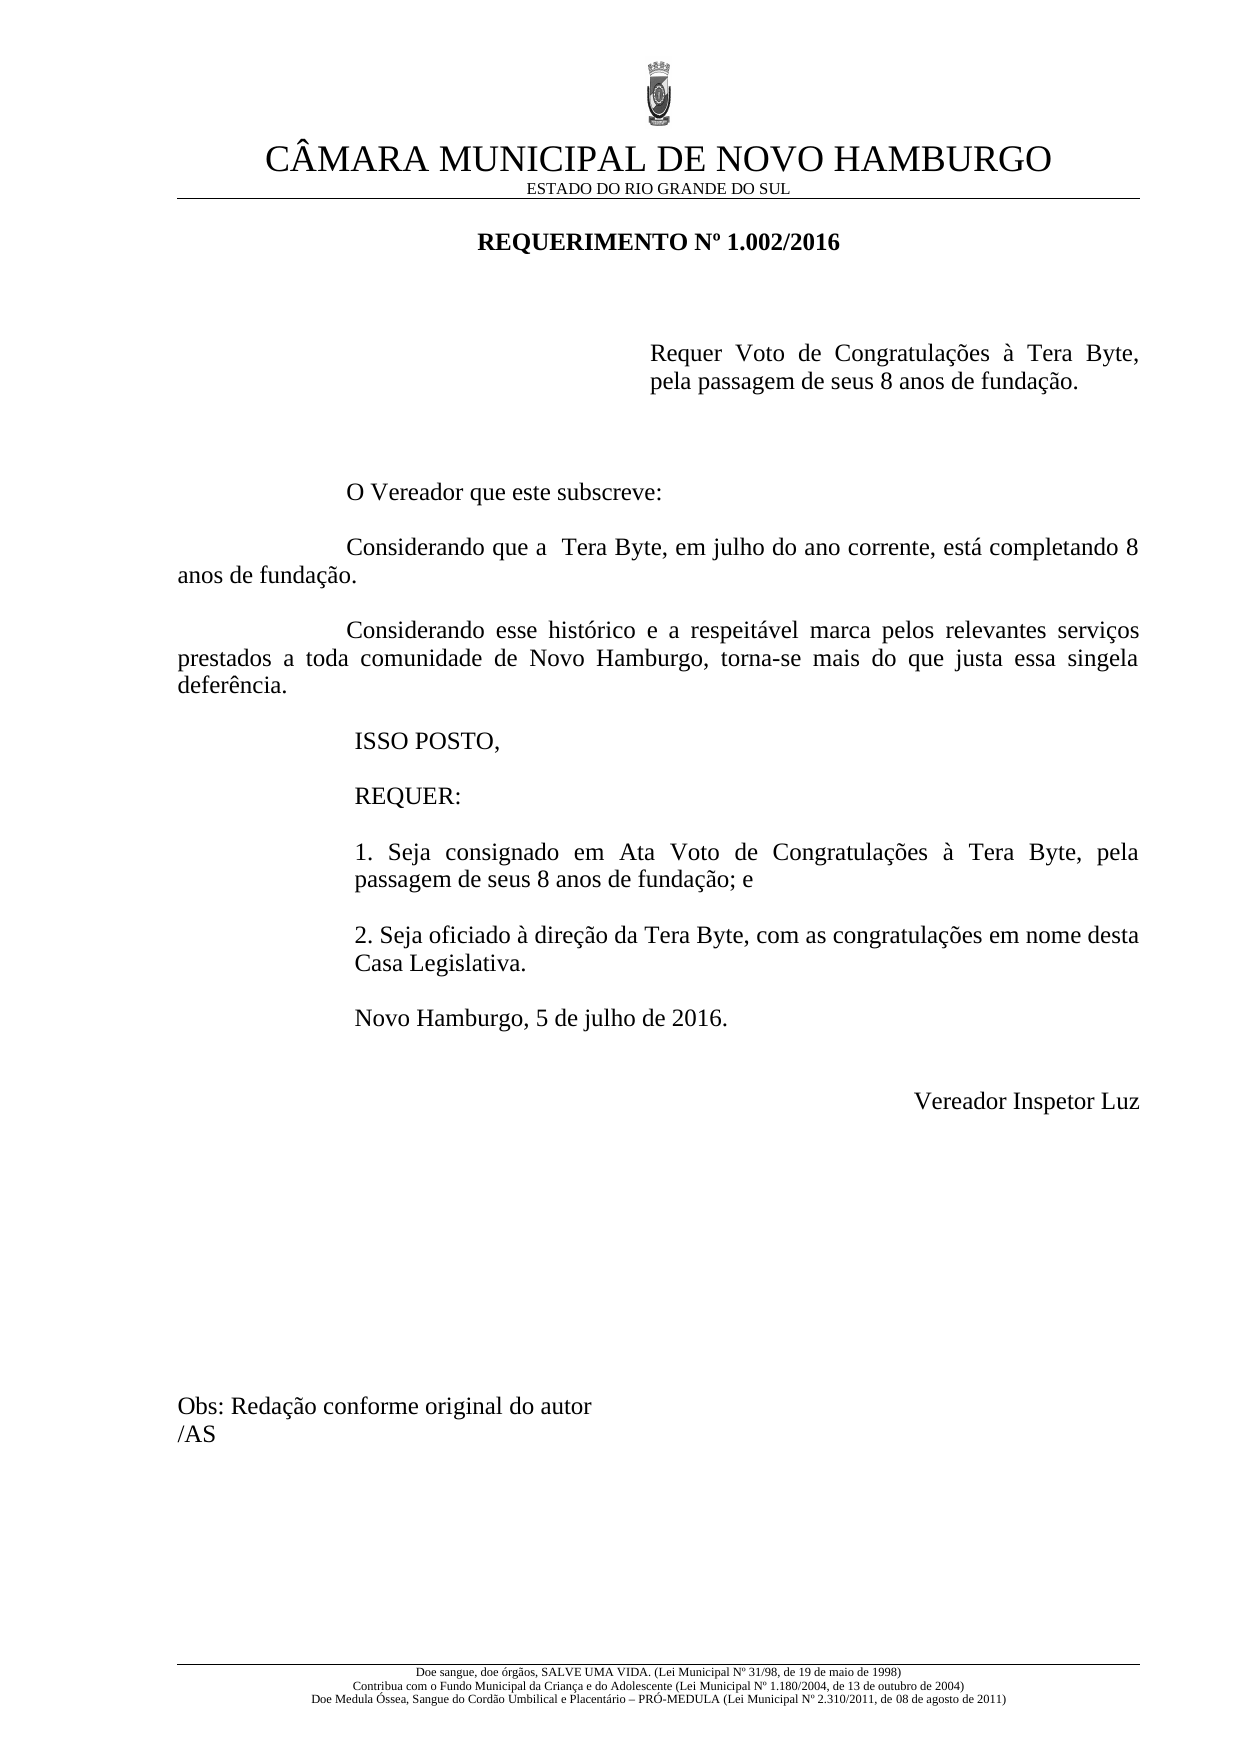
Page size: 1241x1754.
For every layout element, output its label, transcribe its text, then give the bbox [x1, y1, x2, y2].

text ISSO POSTO, [177, 727, 1140, 755]
text /AS [177, 1420, 1140, 1447]
text 2. Seja oficiado à direção da Tera Byte, com as congratulações em nome desta Casa Legislativa. [354, 921, 1140, 976]
text 1. Seja consignado em Ata Voto de Congratulações à Tera Byte, pela passagem de seus 8 anos de fundação; e [354, 838, 1140, 893]
text REQUER: [177, 782, 1140, 810]
text Obs: Redação conforme original do autor [177, 1392, 1140, 1420]
text REQUERIMENTO Nº 1.002/2016 [177, 228, 1140, 256]
text O Vereador que este subscreve: [177, 478, 1140, 505]
text Vereador Inspetor Luz [177, 1087, 1140, 1115]
text Considerando esse histórico e a respeitável marca pelos relevantes serviços prestados a toda comunidade de Novo Hamburgo, torna-se mais do que justa essa singela deferência. [177, 616, 1140, 699]
text Requer Voto de Congratulações à Tera Byte, pela passagem de seus 8 anos de fundação. [650, 339, 1140, 394]
text Novo Hamburgo, 5 de julho de 2016. [177, 1004, 1140, 1032]
text Considerando que a Tera Byte, em julho do ano corrente, está completando 8 anos de fundação. [177, 533, 1140, 588]
